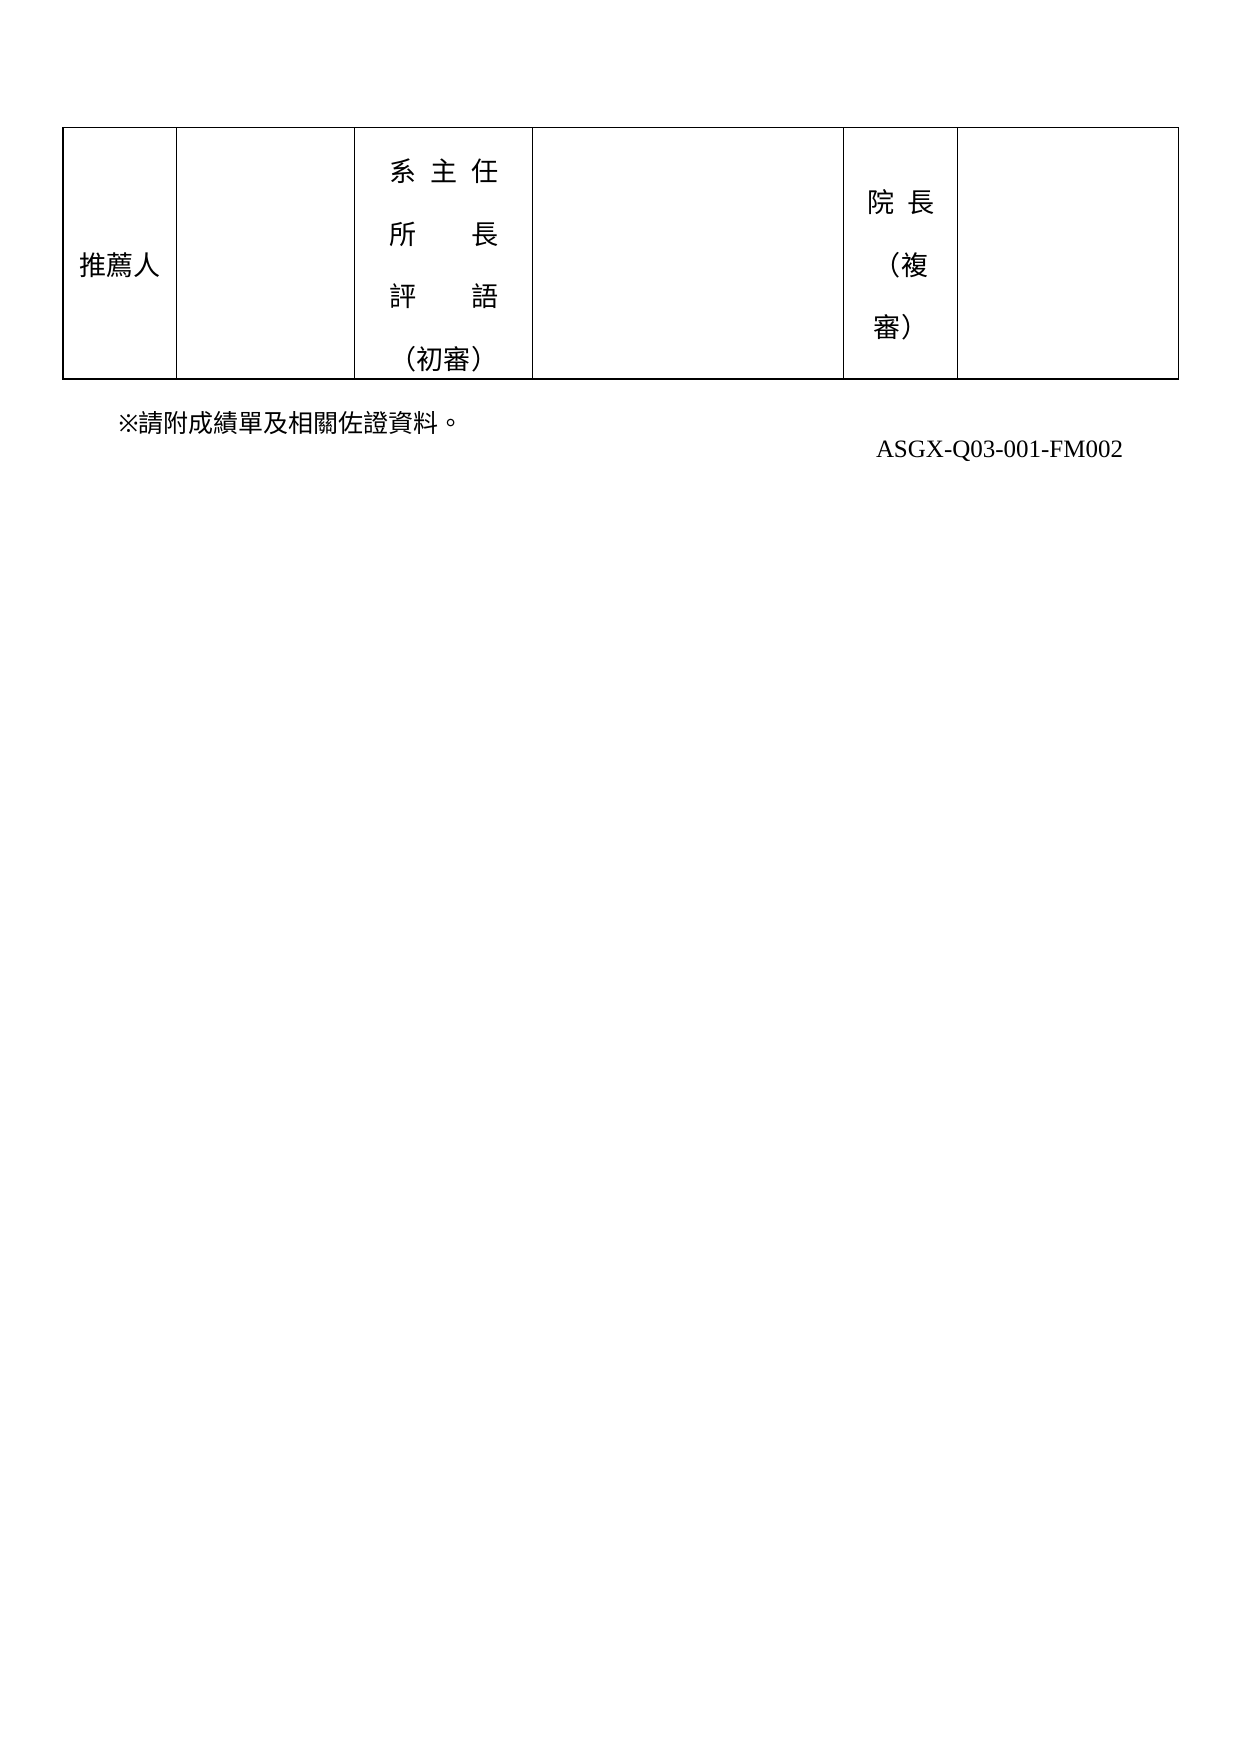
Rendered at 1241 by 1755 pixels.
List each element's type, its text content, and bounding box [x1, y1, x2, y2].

table_cell [177, 128, 354, 378]
table_cell 系 主 任 所 長 評 語 （初審） [355, 128, 532, 378]
text ASGX-Q03-001-FM002 [876, 434, 1147, 463]
text ※請附成績單及相關佐證資料。 [118, 380, 1162, 477]
table_cell [533, 128, 843, 378]
table_cell 院 長 （複審） [844, 128, 957, 378]
table_cell [958, 128, 1178, 378]
table_cell 推薦人 [64, 128, 176, 378]
